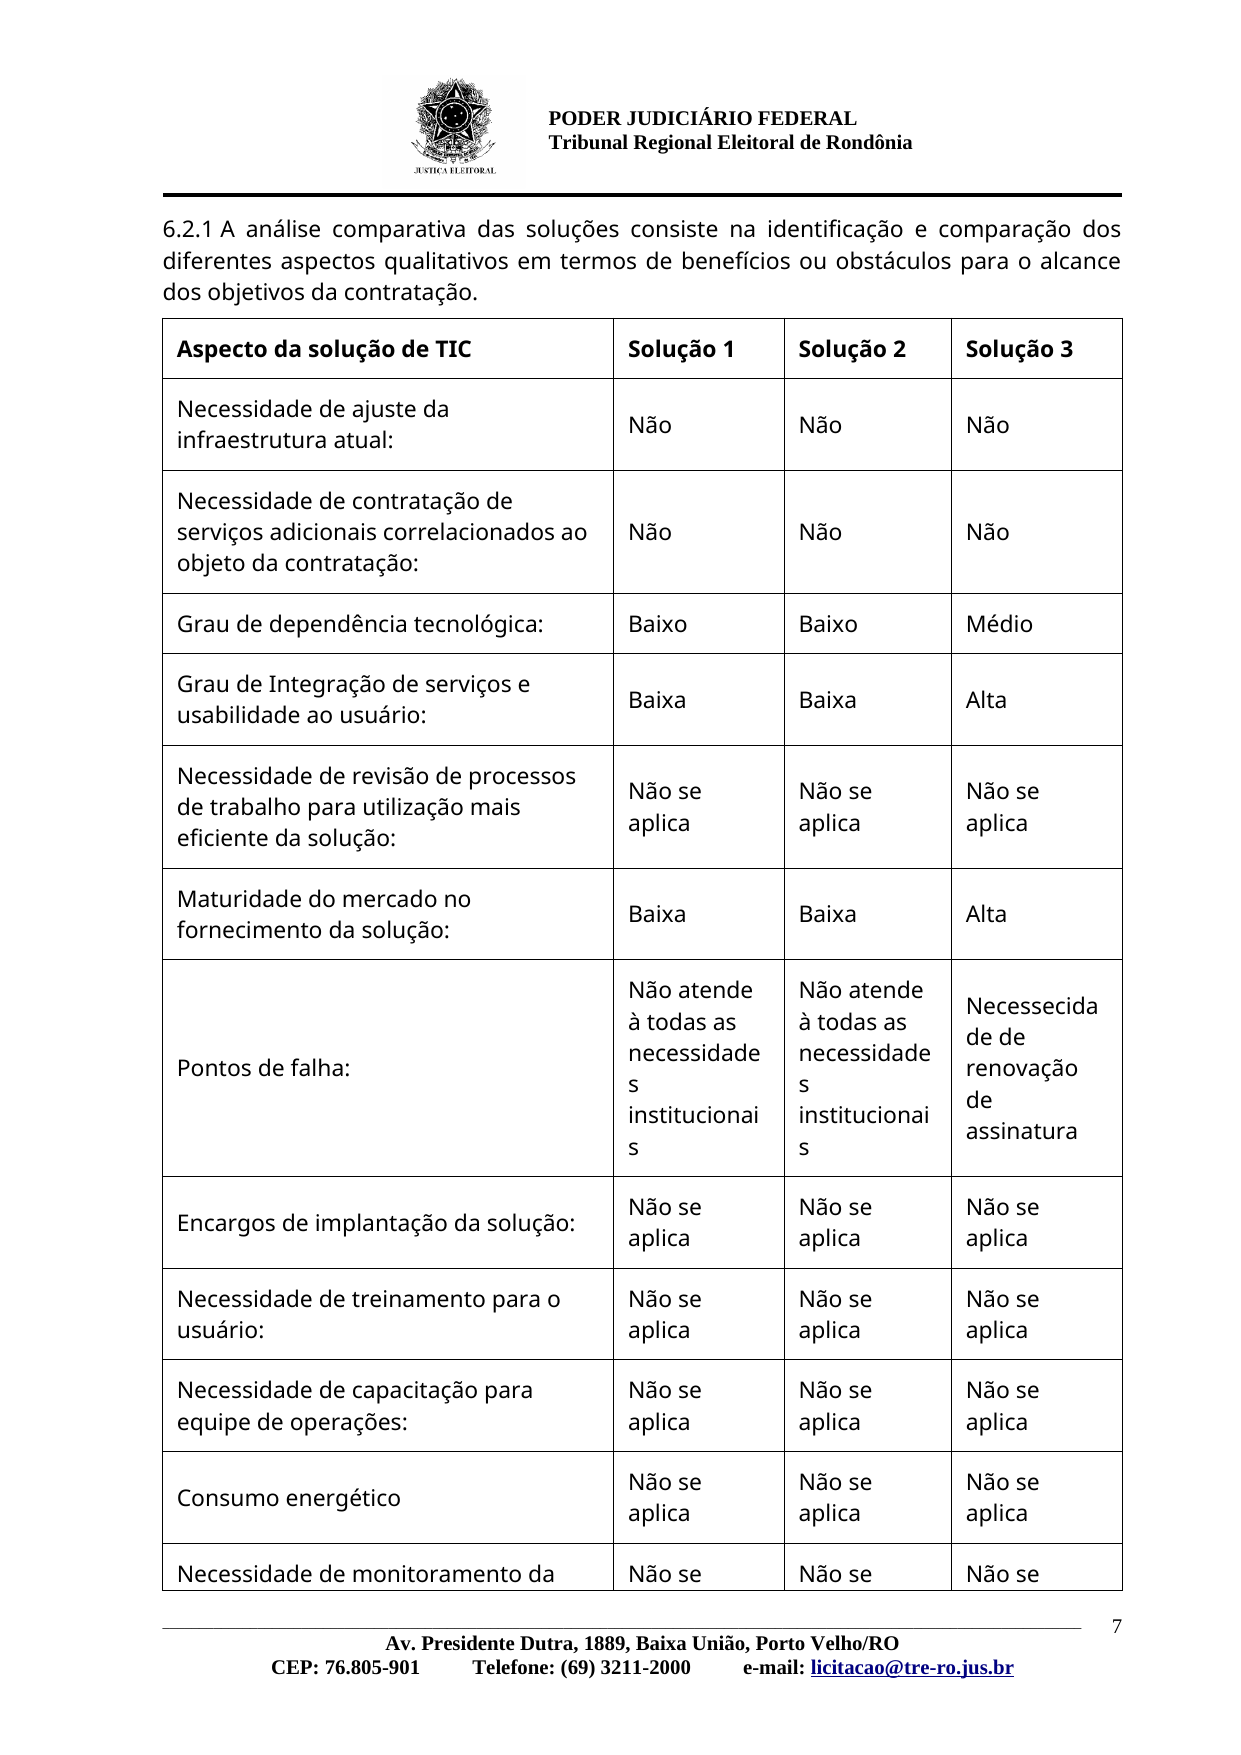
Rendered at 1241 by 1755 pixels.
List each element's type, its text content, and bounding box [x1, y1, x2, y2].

table_cell Baixa [785, 869, 951, 959]
text 6.2.1 A análise comparativa das soluções consiste na identificação e comparação dos diferentes aspectos qualitativos em termos de benefícios ou obstáculos para o alcance dos objetivos da contratação. [162, 213, 1122, 307]
table_cell Não [952, 471, 1122, 592]
table_cell Não se aplica [614, 746, 784, 867]
table_cell Necessidade de ajuste da infraestrutura atual: [163, 379, 613, 469]
table_cell Não atende à todas as necessidades institucionais [614, 960, 784, 1176]
table_cell Necessidade de treinamento para o usuário: [163, 1269, 613, 1359]
table_cell Maturidade do mercado no fornecimento da solução: [163, 869, 613, 959]
table_cell Baixo [785, 594, 951, 653]
table_cell Necessecidade de renovação de assinatura [952, 960, 1122, 1176]
table_cell Não atende à todas as necessidades institucionais [785, 960, 951, 1176]
table_cell Não [785, 471, 951, 592]
table_cell Não se aplica [952, 1269, 1122, 1359]
table_cell Médio [952, 594, 1122, 653]
table_cell Necessidade de monitoramento da [163, 1544, 613, 1590]
table_cell Baixa [614, 654, 784, 744]
table_cell Não se aplica [785, 746, 951, 867]
table_cell Não se [785, 1544, 951, 1590]
table_cell Não [614, 379, 784, 469]
table_header Solução 3 [952, 319, 1122, 378]
table_cell Necessidade de capacitação para equipe de operações: [163, 1360, 613, 1451]
table_cell Não se aplica [952, 1360, 1122, 1451]
table_cell Não [952, 379, 1122, 469]
table_cell Grau de Integração de serviços e usabilidade ao usuário: [163, 654, 613, 744]
table_cell Baixo [614, 594, 784, 653]
table_header Solução 2 [785, 319, 951, 378]
table_cell Pontos de falha: [163, 960, 613, 1176]
table_cell Não se aplica [785, 1177, 951, 1267]
table_cell Baixa [614, 869, 784, 959]
table_cell Não se aplica [952, 1177, 1122, 1267]
table_cell Não se [952, 1544, 1122, 1590]
table_cell Não se [614, 1544, 784, 1590]
table_cell Necessidade de contratação de serviços adicionais correlacionados ao objeto da contratação: [163, 471, 613, 592]
table_cell Alta [952, 654, 1122, 744]
table_cell Não [785, 379, 951, 469]
table_cell Não se aplica [614, 1177, 784, 1267]
table_cell Não se aplica [614, 1452, 784, 1542]
table_cell Não se aplica [785, 1269, 951, 1359]
table_cell Necessidade de revisão de processos de trabalho para utilização mais eficiente da solução: [163, 746, 613, 867]
table_header Aspecto da solução de TIC [163, 319, 613, 378]
table_cell Não se aplica [614, 1360, 784, 1451]
table_cell Não se aplica [785, 1360, 951, 1451]
table_cell Não [614, 471, 784, 592]
table_header Solução 1 [614, 319, 784, 378]
table_cell Não se aplica [952, 746, 1122, 867]
table_cell Consumo energético [163, 1452, 613, 1542]
table_cell Encargos de implantação da solução: [163, 1177, 613, 1267]
table_cell Baixa [785, 654, 951, 744]
table_cell Não se aplica [614, 1269, 784, 1359]
table_cell Alta [952, 869, 1122, 959]
table_cell Grau de dependência tecnológica: [163, 594, 613, 653]
table_cell Não se aplica [785, 1452, 951, 1542]
table_cell Não se aplica [952, 1452, 1122, 1542]
